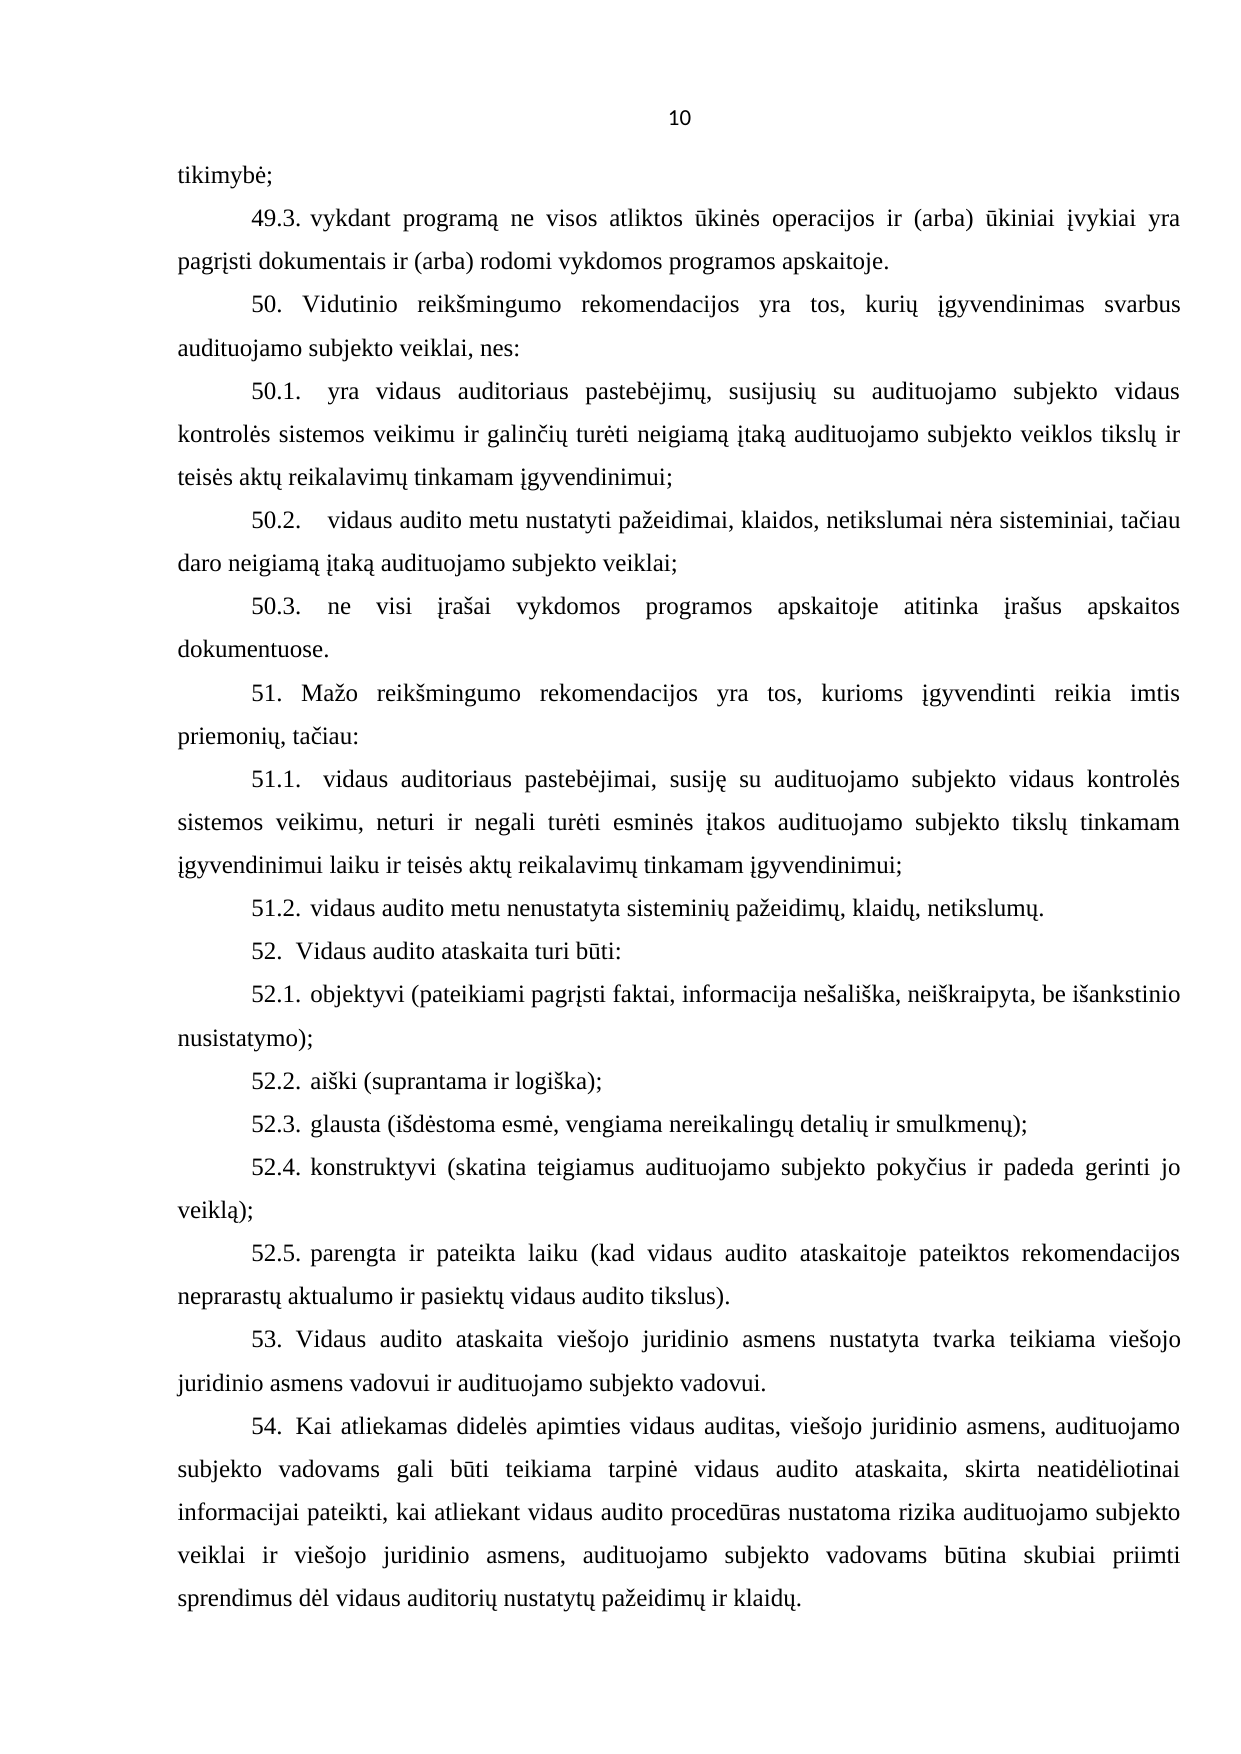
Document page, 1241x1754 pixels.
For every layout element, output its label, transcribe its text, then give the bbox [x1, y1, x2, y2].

text 52.5. parengta ir pateikta laiku (kad vidaus audito ataskaitoje pateiktos rekomendacijos neprarastų aktualumo ir pasiektų vidaus audito tikslus). [177, 1238, 1181, 1310]
text 51. Mažo reikšmingumo rekomendacijos yra tos, kurioms įgyvendinti reikia imtis priemonių, tačiau: [177, 678, 1181, 749]
text 50.3. ne visi įrašai vykdomos programos apskaitoje atitinka įrašus apskaitos dokumentuose. [177, 591, 1181, 663]
text 52.3. glausta (išdėstoma esmė, vengiama nereikalingų detalių ir smulkmenų); [236, 1109, 1181, 1138]
text 53. Vidaus audito ataskaita viešojo juridinio asmens nustatyta tvarka teikiama viešojo juridinio asmens vadovui ir audituojamo subjekto vadovui. [177, 1324, 1181, 1396]
text 51.1. vidaus auditoriaus pastebėjimai, susiję su audituojamo subjekto vidaus kontrolės sistemos veikimu, neturi ir negali turėti esminės įtakos audituojamo subjekto tikslų tinkamam įgyvendinimui laiku ir teisės aktų reikalavimų tinkamam įgyvendinimui; [177, 764, 1181, 879]
text 52.1. objektyvi (pateikiami pagrįsti faktai, informacija nešališka, neiškraipyta, be išankstinio nusistatymo); [177, 979, 1181, 1051]
text 51.2. vidaus audito metu nenustatyta sisteminių pažeidimų, klaidų, netikslumų. [177, 893, 1181, 922]
text tikimybė; [177, 160, 1181, 189]
text 52.2. aiški (suprantama ir logiška); [251, 1066, 1181, 1094]
text 50. Vidutinio reikšmingumo rekomendacijos yra tos, kurių įgyvendinimas svarbus audituojamo subjekto veiklai, nes: [177, 289, 1181, 361]
text 52.4. konstruktyvi (skatina teigiamus audituojamo subjekto pokyčius ir padeda gerinti jo veiklą); [177, 1152, 1181, 1224]
text 52. Vidaus audito ataskaita turi būti: [244, 936, 1181, 965]
text 49.3. vykdant programą ne visos atliktos ūkinės operacijos ir (arba) ūkiniai įvykiai yra pagrįsti dokumentais ir (arba) rodomi vykdomos programos apskaitoje. [177, 203, 1181, 275]
text 50.1. yra vidaus auditoriaus pastebėjimų, susijusių su audituojamo subjekto vidaus kontrolės sistemos veikimu ir galinčių turėti neigiamą įtaką audituojamo subjekto veiklos tikslų ir teisės aktų reikalavimų tinkamam įgyvendinimui; [177, 376, 1181, 491]
text 50.2. vidaus audito metu nustatyti pažeidimai, klaidos, netikslumai nėra sisteminiai, tačiau daro neigiamą įtaką audituojamo subjekto veiklai; [177, 505, 1181, 577]
text 54. Kai atliekamas didelės apimties vidaus auditas, viešojo juridinio asmens, audituojamo subjekto vadovams gali būti teikiama tarpinė vidaus audito ataskaita, skirta neatidėliotinai informacijai pateikti, kai atliekant vidaus audito procedūras nustatoma rizika audituojamo subjekto veiklai ir viešojo juridinio asmens, audituojamo subjekto vadovams būtina skubiai priimti sprendimus dėl vidaus auditorių nustatytų pažeidimų ir klaidų. [177, 1411, 1181, 1612]
